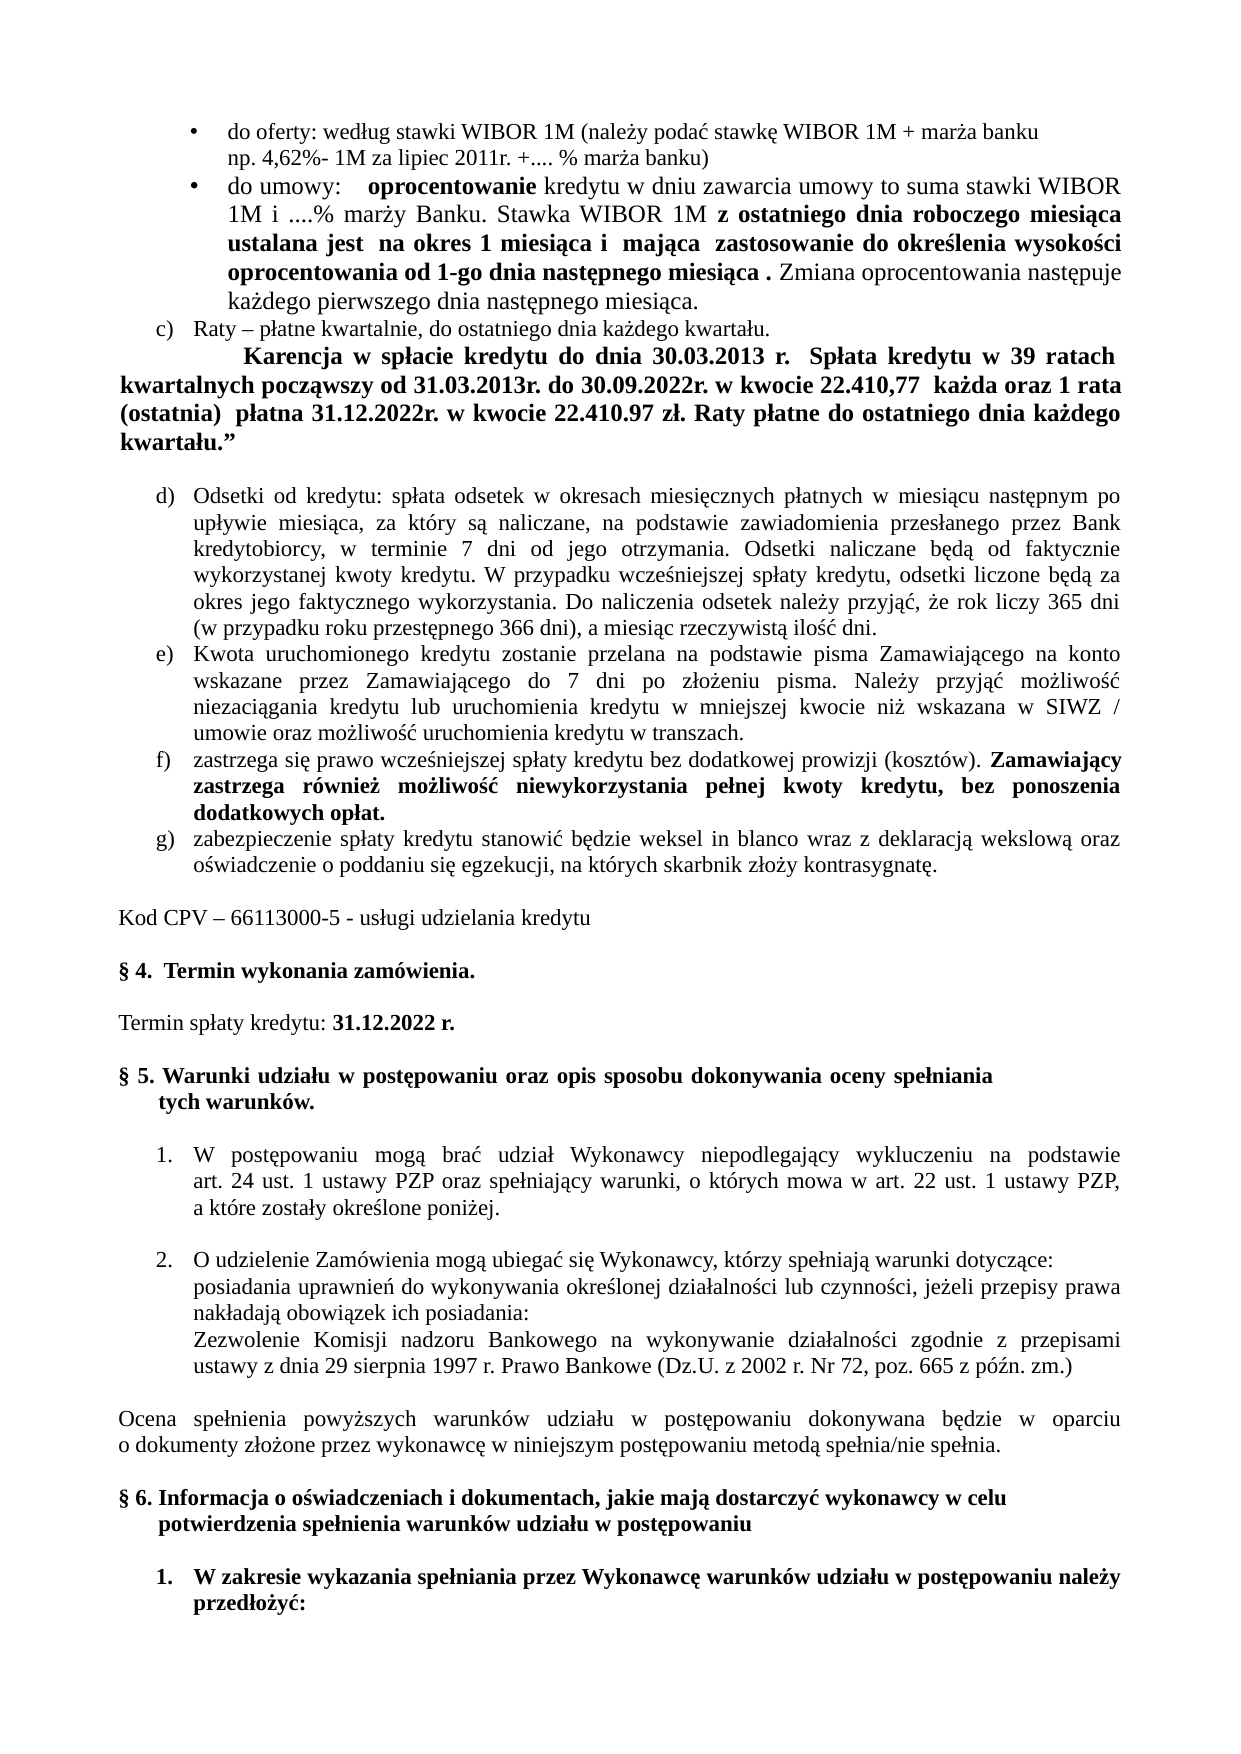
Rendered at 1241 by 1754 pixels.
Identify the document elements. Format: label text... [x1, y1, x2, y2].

text § 6. Informacja o oświadczeniach i dokumentach, jakie mają dostarczyć wykonawcy w celu potwierdzenia spełnienia warunków udziału w postępowaniu [118, 1484, 1122, 1536]
text § 5. Warunki udziału w postępowaniu oraz opis sposobu dokonywania oceny spełniania tych warunków. [118, 1062, 1122, 1115]
list Odsetki od kredytu: spłata odsetek w okresach miesięcznych płatnych w miesiącu następnym po upływie miesiąca, za który są naliczane, na podstawie zawiadomienia przesłanego przez Bank kredytobiorcy, w terminie 7 dni od jego otrzymania. Odsetki naliczane będą od faktycznie wykorzystanej kwoty kredytu. W przypadku wcześniejszej spłaty kredytu, odsetki liczone będą za okres jego faktycznego wykorzystania. Do naliczenia odsetek należy przyjąć, że rok liczy 365 dni (w przypadku roku przestępnego 366 dni), a miesiąc rzeczywistą ilość dni. [156, 482, 1122, 640]
text Termin spłaty kredytu: 31.12.2022 r. [118, 1009, 1122, 1036]
list do umowy: oprocentowanie kredytu w dniu zawarcia umowy to suma stawki WIBOR 1M i ....% marży Banku. Stawka WIBOR 1M z ostatniego dnia roboczego miesiąca ustalana jest na okres 1 miesiąca i mająca zastosowanie do określenia wysokości oprocentowania od 1-go dnia następnego miesiąca . Zmiana oprocentowania następuje każdego pierwszego dnia następnego miesiąca. [190, 171, 1122, 314]
list W postępowaniu mogą brać udział Wykonawcy niepodlegający wykluczeniu na podstawie art. 24 ust. 1 ustawy PZP oraz spełniający warunki, o których mowa w art. 22 ust. 1 ustawy PZP, a które zostały określone poniżej. [156, 1141, 1122, 1220]
text Ocena spełnienia powyższych warunków udziału w postępowaniu dokonywana będzie w oparciu o dokumenty złożone przez wykonawcę w niniejszym postępowaniu metodą spełnia/nie spełnia. [118, 1405, 1122, 1457]
list Zezwolenie Komisji nadzoru Bankowego na wykonywanie działalności zgodnie z przepisami ustawy z dnia 29 sierpnia 1997 r. Prawo Bankowe (Dz.U. z 2002 r. Nr 72, poz. 665 z późn. zm.) [156, 1326, 1122, 1378]
list zastrzega się prawo wcześniejszej spłaty kredytu bez dodatkowej prowizji (kosztów). Zamawiający zastrzega również możliwość niewykorzystania pełnej kwoty kredytu, bez ponoszenia dodatkowych opłat. [156, 746, 1122, 825]
list W zakresie wykazania spełniania przez Wykonawcę warunków udziału w postępowaniu należy przedłożyć: [156, 1563, 1122, 1616]
text Kod CPV – 66113000-5 - usługi udzielania kredytu [118, 904, 1122, 930]
list Raty – płatne kwartalnie, do ostatniego dnia każdego kwartału. [156, 314, 1122, 341]
list zabezpieczenie spłaty kredytu stanowić będzie weksel in blanco wraz z deklaracją wekslową oraz oświadczenie o poddaniu się egzekucji, na których skarbnik złoży kontrasygnatę. [156, 825, 1122, 878]
list do oferty: według stawki WIBOR 1M (należy podać stawkę WIBOR 1M + marża banku np. 4,62%- 1M za lipiec 2011r. +.... % marża banku) [190, 118, 1122, 171]
list O udzielenie Zamówienia mogą ubiegać się Wykonawcy, którzy spełniają warunki dotyczące: [156, 1247, 1122, 1273]
list posiadania uprawnień do wykonywania określonej działalności lub czynności, jeżeli przepisy prawa nakładają obowiązek ich posiadania: [156, 1273, 1122, 1326]
list Kwota uruchomionego kredytu zostanie przelana na podstawie pisma Zamawiającego na konto wskazane przez Zamawiającego do 7 dni po złożeniu pisma. Należy przyjąć możliwość niezaciągania kredytu lub uruchomienia kredytu w mniejszej kwocie niż wskazana w SIWZ / umowie oraz możliwość uruchomienia kredytu w transzach. [156, 640, 1122, 746]
text Karencja w spłacie kredytu do dnia 30.03.2013 r. Spłata kredytu w 39 ratach kwartalnych począwszy od 31.03.2013r. do 30.09.2022r. w kwocie 22.410,77 każda oraz 1 rata (ostatnia) płatna 31.12.2022r. w kwocie 22.410.97 zł. Raty płatne do ostatniego dnia każdego kwartału.” [120, 341, 1122, 456]
text § 4. Termin wykonania zamówienia. [118, 957, 1122, 983]
